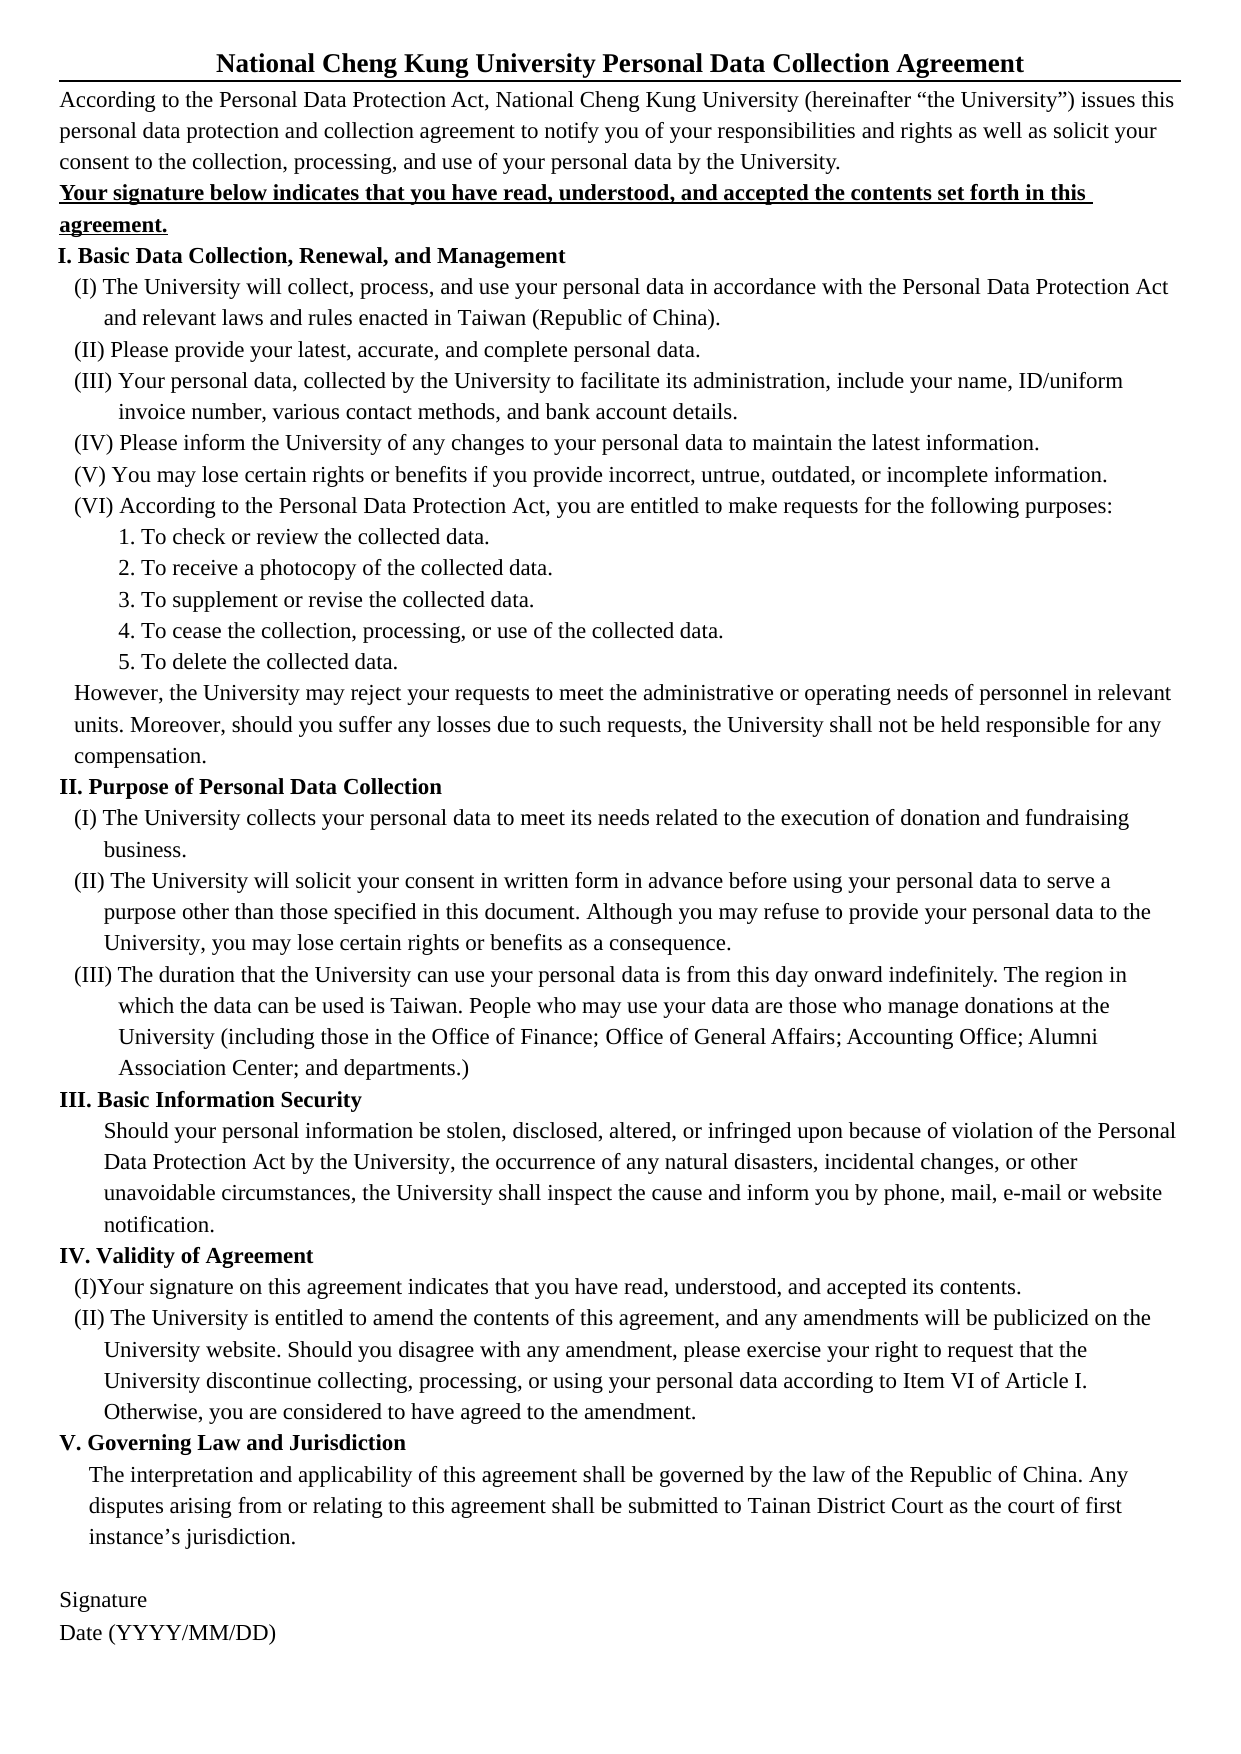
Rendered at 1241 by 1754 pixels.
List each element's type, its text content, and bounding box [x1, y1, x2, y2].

text Signature [59, 1582, 1181, 1613]
text III. Basic Information Security [59, 1082, 1181, 1113]
text National Cheng Kung University Personal Data Collection Agreement [59, 47, 1181, 80]
text (V) You may lose certain rights or benefits if you provide incorrect, untrue, outdated, or incomplete information. [74, 457, 1181, 488]
text According to the Personal Data Protection Act, National Cheng Kung University (hereinafter “the University”) issues this personal data protection and collection agreement to notify you of your responsibilities and rights as well as solicit your consent to the collection, processing, and use of your personal data by the University. [59, 82, 1181, 176]
text 1. To check or review the collected data. [118, 519, 1181, 551]
text (II) The University is entitled to amend the contents of this agreement, and any amendments will be publicized on the University website. Should you disagree with any amendment, please exercise your right to request that the University discontinue collecting, processing, or using your personal data according to Item VI of Article I. Otherwise, you are considered to have agreed to the amendment. [74, 1301, 1181, 1426]
text (II) The University will solicit your consent in written form in advance before using your personal data to serve a purpose other than those specified in this document. Although you may refuse to provide your personal data to the University, you may lose certain rights or benefits as a consequence. [74, 863, 1181, 957]
text Should your personal information be stolen, disclosed, altered, or infringed upon because of violation of the Personal Data Protection Act by the University, the occurrence of any natural disasters, incidental changes, or other unavoidable circumstances, the University shall inspect the cause and inform you by phone, mail, e-mail or website notification. [103, 1113, 1181, 1238]
text (II) Please provide your latest, accurate, and complete personal data. [74, 332, 1181, 363]
text 4. To cease the collection, processing, or use of the collected data. [118, 613, 1181, 644]
text IV. Validity of Agreement [59, 1238, 1181, 1269]
text Your signature below indicates that you have read, understood, and accepted the contents set forth in this agreement. [59, 176, 1181, 238]
text 5. To delete the collected data. [118, 644, 1181, 676]
text However, the University may reject your requests to meet the administrative or operating needs of personnel in relevant units. Moreover, should you suffer any losses due to such requests, the University shall not be held responsible for any compensation. [74, 676, 1181, 769]
text The interpretation and applicability of this agreement shall be governed by the law of the Republic of China. Any disputes arising from or relating to this agreement shall be submitted to Tainan District Court as the court of first instance’s jurisdiction. [89, 1457, 1181, 1551]
text (I) The University collects your personal data to meet its needs related to the execution of donation and fundraising business. [74, 801, 1181, 863]
text II. Purpose of Personal Data Collection [59, 769, 1181, 801]
text 2. To receive a photocopy of the collected data. [118, 551, 1181, 582]
text (III) Your personal data, collected by the University to facilitate its administration, include your name, ID/uniform invoice number, various contact methods, and bank account details. [74, 363, 1181, 426]
text 3. To supplement or revise the collected data. [118, 582, 1181, 613]
text V. Governing Law and Jurisdiction [59, 1426, 1181, 1457]
text (IV) Please inform the University of any changes to your personal data to maintain the latest information. [74, 426, 1181, 457]
text (III) The duration that the University can use your personal data is from this day onward indefinitely. The region in which the data can be used is Taiwan. People who may use your data are those who manage donations at the University (including those in the Office of Finance; Office of General Affairs; Accounting Office; Alumni Association Center; and departments.) [74, 957, 1181, 1082]
text (I) The University will collect, process, and use your personal data in accordance with the Personal Data Protection Act and relevant laws and rules enacted in Taiwan (Republic of China). [74, 269, 1181, 332]
text I. Basic Data Collection, Renewal, and Management [0, 238, 1181, 269]
text Date (YYYY/MM/DD) [59, 1613, 1181, 1647]
text (I)Your signature on this agreement indicates that you have read, understood, and accepted its contents. [74, 1269, 1181, 1301]
text (VI) According to the Personal Data Protection Act, you are entitled to make requests for the following purposes: [74, 488, 1181, 519]
